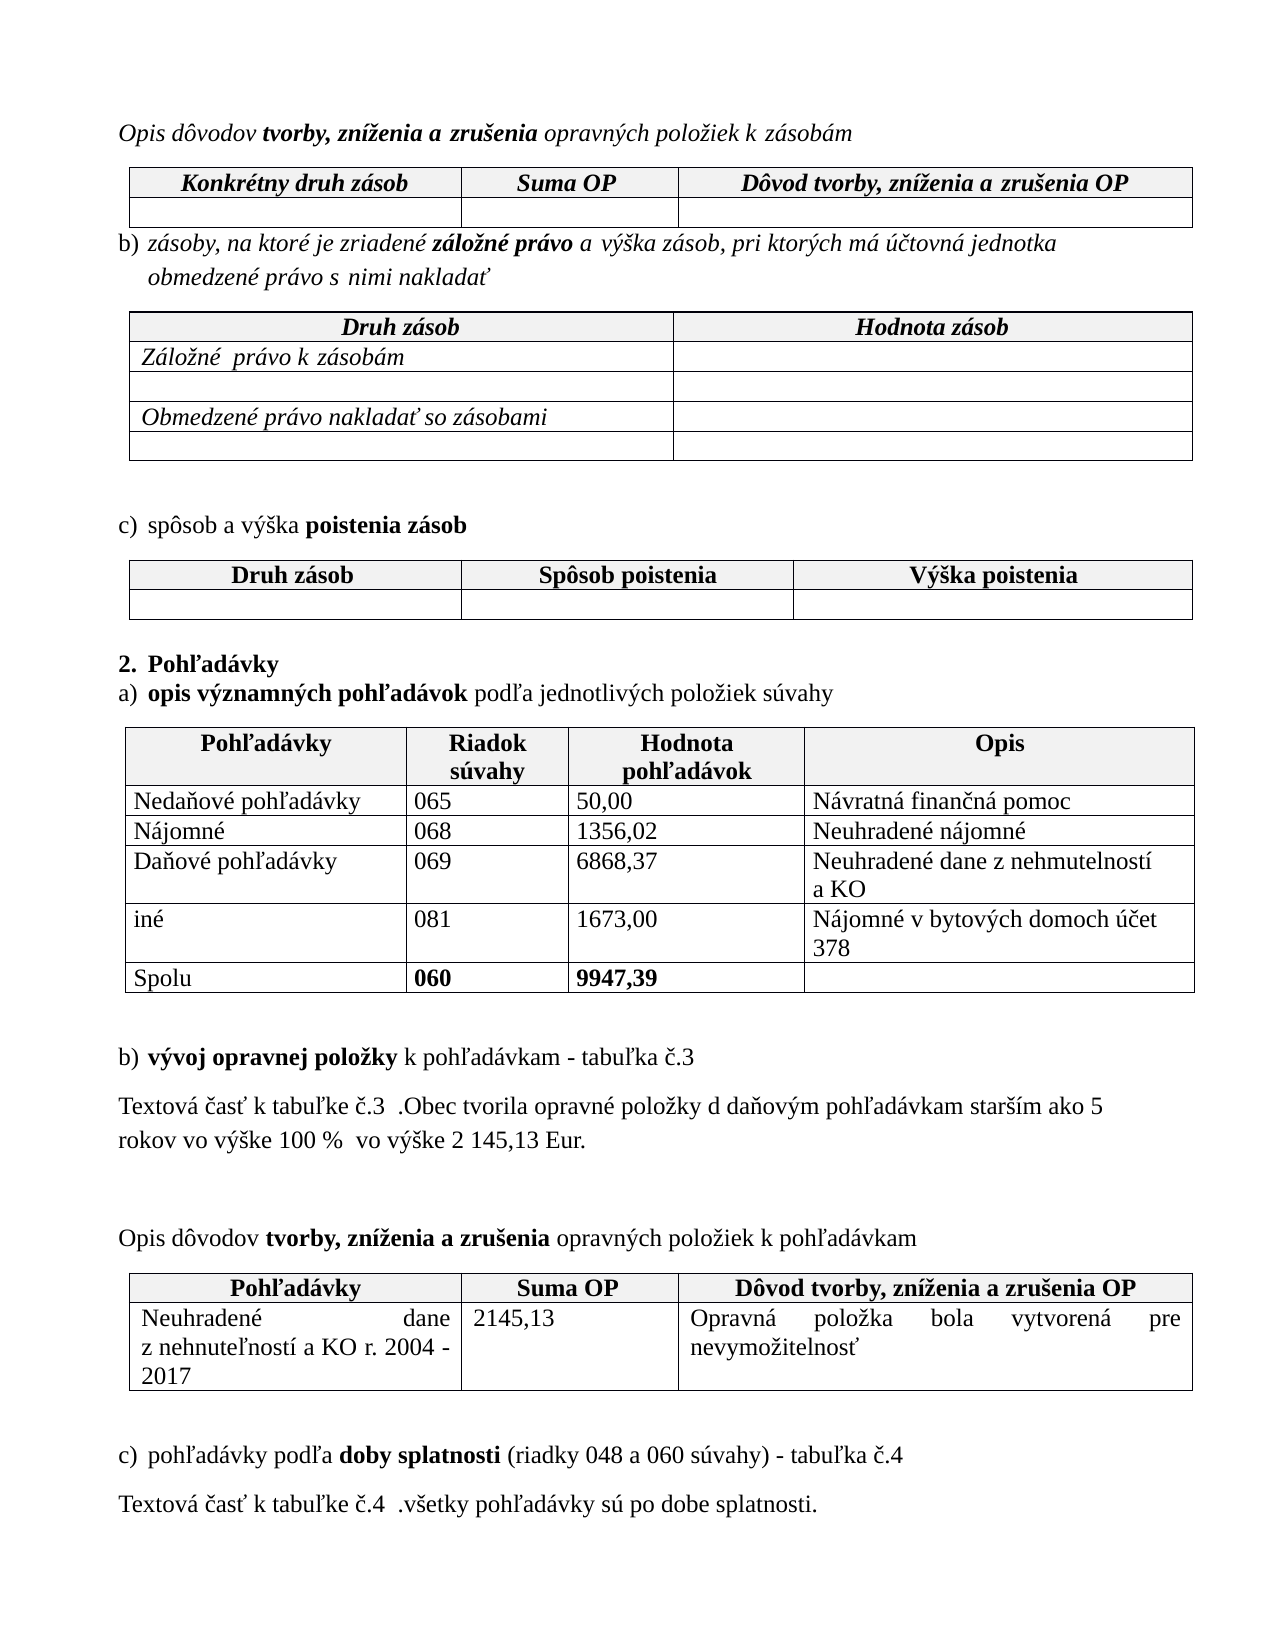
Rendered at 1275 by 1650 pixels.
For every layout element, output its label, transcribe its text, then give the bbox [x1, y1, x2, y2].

table_header Riadok súvahy [407, 728, 568, 785]
table_cell [462, 198, 678, 227]
table_cell 068 [407, 816, 568, 845]
text Textová časť k tabuľke č.3 .Obec tvorila opravné položky d daňovým pohľadávkam starším ako 5 rokov vo výške 100 % vo výške 2 145,13 Eur. [118, 1091, 1157, 1154]
table_header Druh zásob [130, 313, 673, 341]
table_cell Obmedzené právo nakladať so zásobami [130, 402, 673, 431]
table_cell 9947,39 [569, 963, 804, 992]
table_header Spôsob poistenia [462, 561, 793, 589]
table_cell 081 [407, 904, 568, 962]
table_header Hodnota pohľadávok [569, 728, 804, 785]
table_header Pohľadávky [130, 1274, 461, 1302]
table_cell 1356,02 [569, 816, 804, 845]
table_header Suma OP [462, 168, 678, 197]
table_cell Záložné právo k zásobám [130, 342, 673, 371]
table_cell Návratná finančná pomoc [805, 786, 1194, 815]
table_cell [679, 198, 1192, 227]
text Textová časť k tabuľke č.4 .všetky pohľadávky sú po dobe splatnosti. [118, 1489, 1157, 1517]
list Pohľadávky [118, 649, 1157, 678]
table_cell Nájomné v bytových domoch účet 378 [805, 904, 1194, 962]
table_header Dôvod tvorby, zníženia a zrušenia OP [679, 1274, 1192, 1302]
list spôsob a výška poistenia zásob [118, 510, 1157, 539]
table_header Dôvod tvorby, zníženia a zrušenia OP [679, 168, 1192, 197]
text Opis dôvodov tvorby, zníženia a zrušenia opravných položiek k pohľadávkam [118, 1223, 1157, 1252]
table_cell [674, 402, 1192, 431]
table_header Suma OP [462, 1274, 678, 1302]
table_cell 1673,00 [569, 904, 804, 962]
text Opis dôvodov tvorby, zníženia a zrušenia opravných položiek k zásobám [118, 118, 1157, 147]
table_cell Nájomné [126, 816, 406, 845]
table_cell Neuhradené dane z nehmutelností a KO [805, 846, 1194, 903]
table_cell Nedaňové pohľadávky [126, 786, 406, 815]
table_cell [674, 342, 1192, 371]
table_cell Neuhradené nájomné [805, 816, 1194, 845]
table_cell [674, 372, 1192, 401]
table_cell Opravná položka bola vytvorená pre nevymožitelnosť [679, 1303, 1192, 1389]
table_cell iné [126, 904, 406, 962]
table_cell [130, 372, 673, 401]
table_header Konkrétny druh zásob [130, 168, 461, 197]
table_cell 065 [407, 786, 568, 815]
table_cell Neuhradené dane z nehnuteľností a KO r. 2004 - 2017 [130, 1303, 461, 1389]
table_cell [130, 590, 461, 619]
table_cell 6868,37 [569, 846, 804, 903]
table_cell [794, 590, 1192, 619]
table_cell [130, 432, 673, 460]
table_cell 50,00 [569, 786, 804, 815]
table_header Druh zásob [130, 561, 461, 589]
list pohľadávky podľa doby splatnosti (riadky 048 a 060 súvahy) - tabuľka č.4 [118, 1440, 1157, 1468]
table_cell Daňové pohľadávky [126, 846, 406, 903]
table_header Opis [805, 728, 1194, 785]
table_cell [805, 963, 1194, 992]
table_header Hodnota zásob [674, 313, 1192, 341]
table_header Výška poistenia [794, 561, 1192, 589]
table_cell 060 [407, 963, 568, 992]
table_cell 069 [407, 846, 568, 903]
table_cell 2145,13 [462, 1303, 678, 1389]
table_cell [674, 432, 1192, 460]
list zásoby, na ktoré je zriadené záložné právo a výška zásob, pri ktorých má účtovná jednotka obmedzené právo s nimi nakladať [118, 228, 1157, 291]
table_cell Spolu [126, 963, 406, 992]
table_cell [462, 590, 793, 619]
list opis významných pohľadávok podľa jednotlivých položiek súvahy [118, 678, 1157, 706]
list vývoj opravnej položky k pohľadávkam - tabuľka č.3 [118, 1042, 1157, 1071]
table_header Pohľadávky [126, 728, 406, 785]
table_cell [130, 198, 461, 227]
